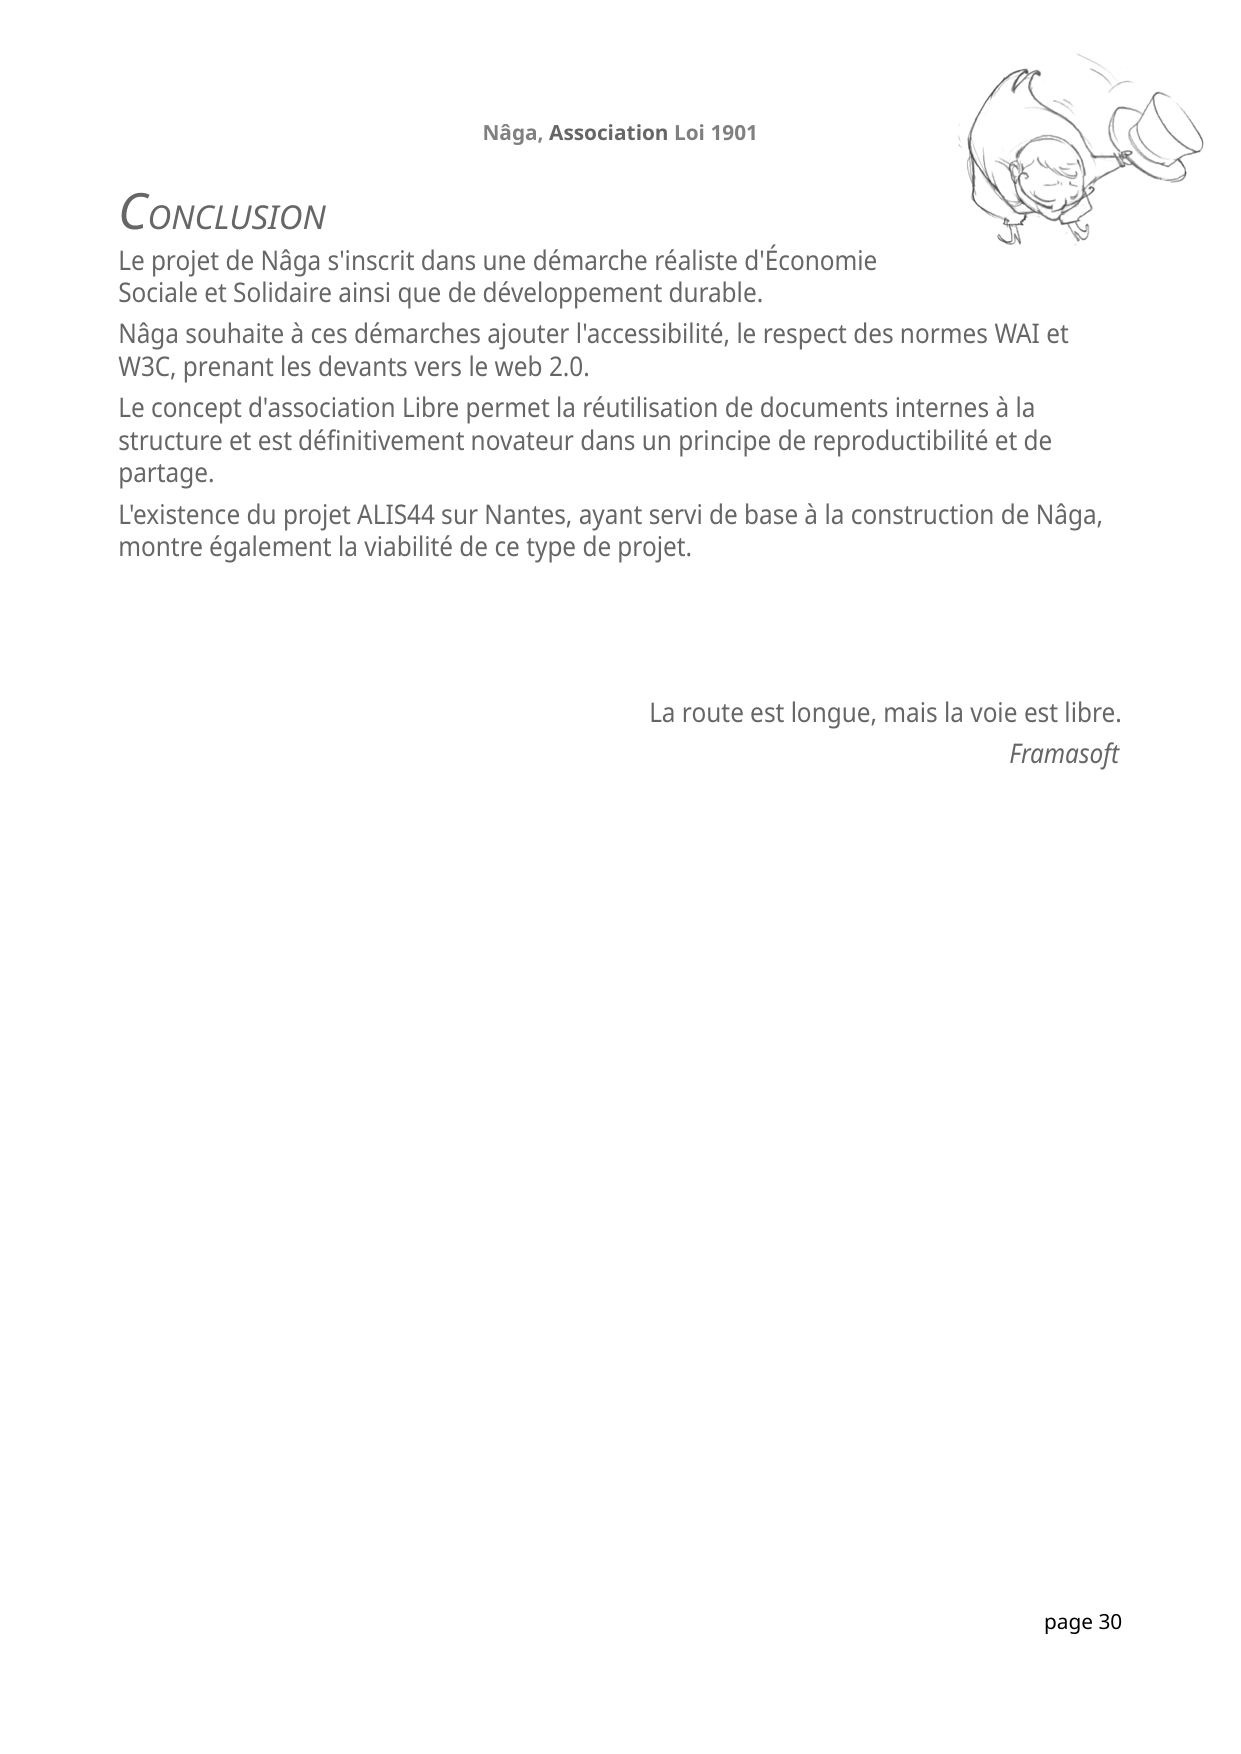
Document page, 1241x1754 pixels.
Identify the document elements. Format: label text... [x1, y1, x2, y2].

picture [958, 9, 1209, 260]
subtitle Conclusion [118, 176, 958, 244]
text Le concept d'association Libre permet la réutilisation de documents internes à la structure et est définitivement novateur dans un principe de reproductibilité et de partage. [118, 392, 1122, 489]
text La route est longue, mais la voie est libre. [118, 696, 1122, 729]
text L'existence du projet ALIS44 sur Nantes, ayant servi de base à la construction de Nâga, montre également la viabilité de ce type de projet. [118, 498, 1122, 563]
text Framasoft [118, 737, 1122, 770]
text Le projet de Nâga s'inscrit dans une démarche réaliste d'Économie Sociale et Solidaire ainsi que de développement durable. [118, 244, 1122, 309]
text Nâga souhaite à ces démarches ajouter l'accessibilité, le respect des normes WAI et W3C, prenant les devants vers le web 2.0. [118, 318, 1122, 383]
